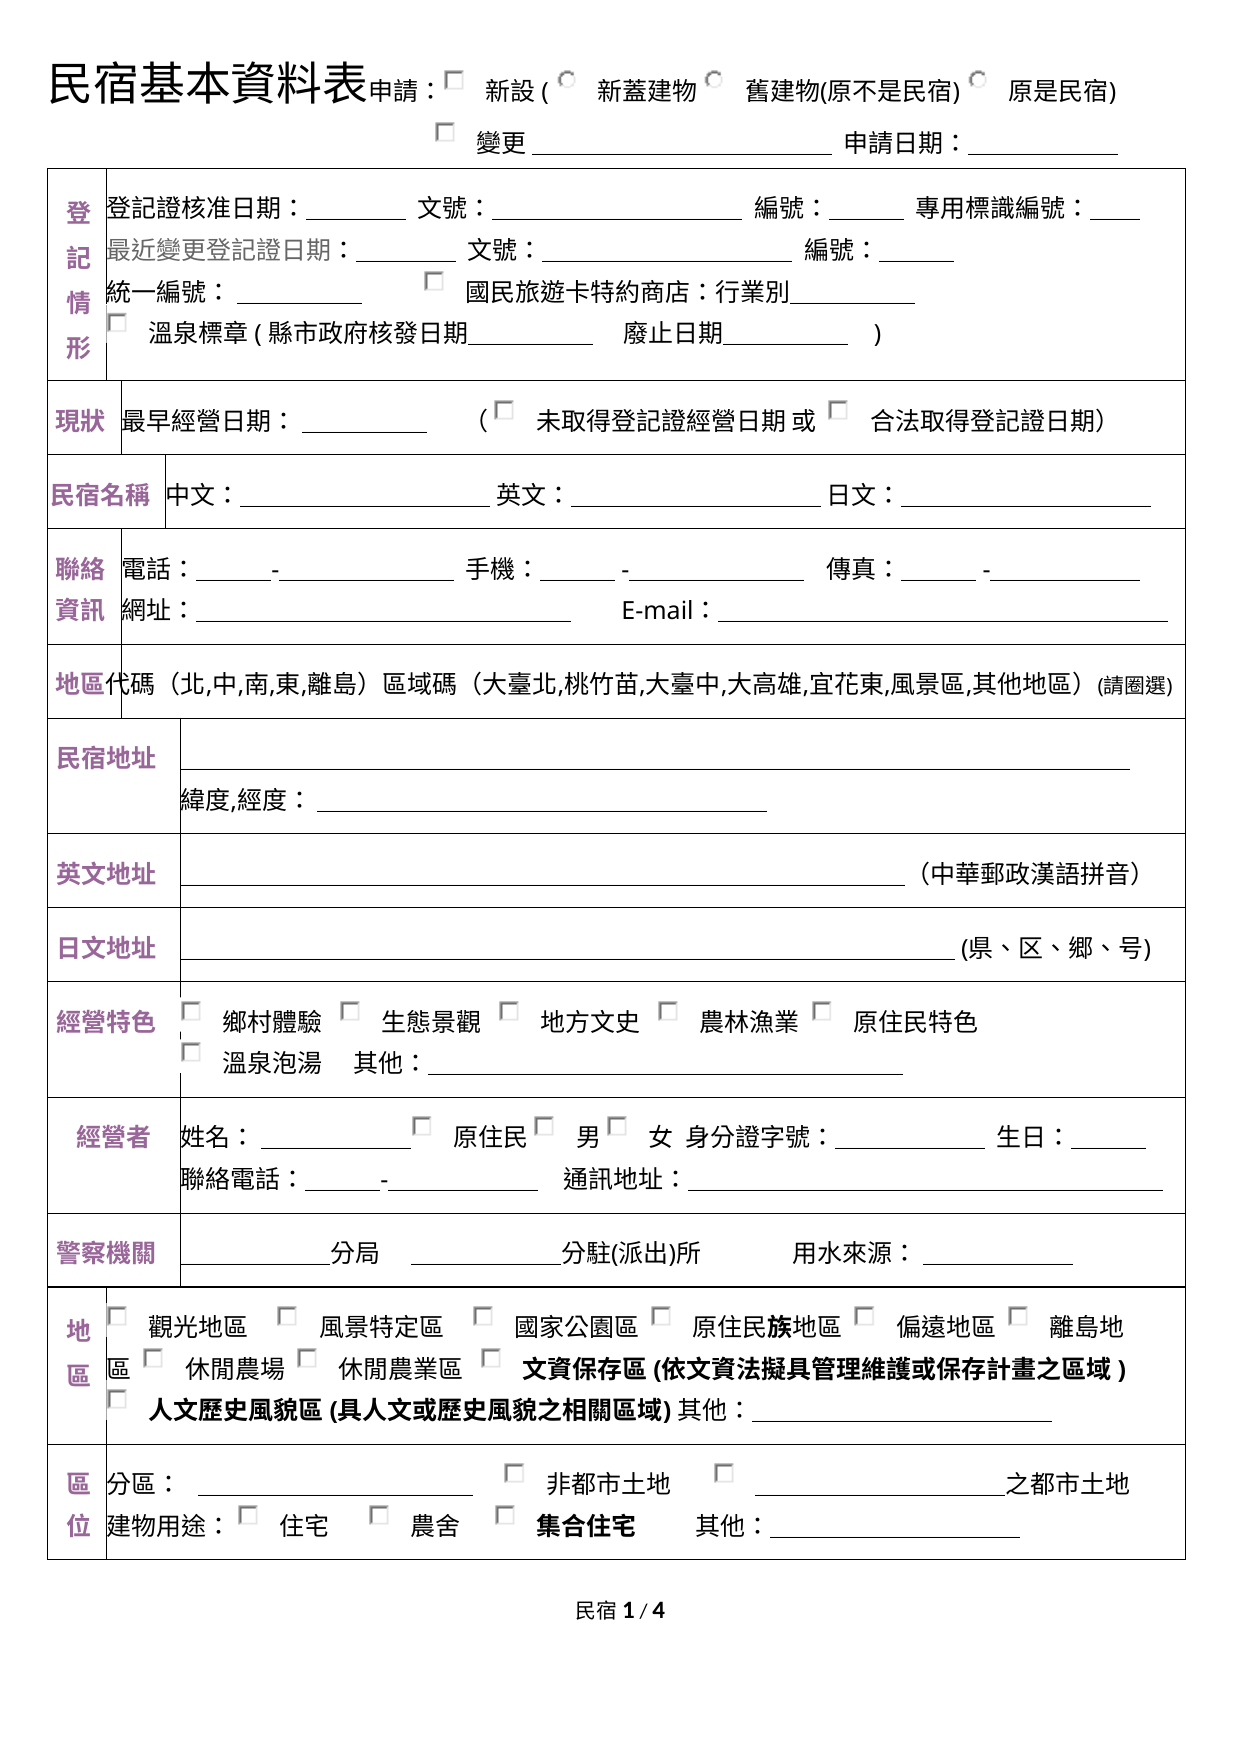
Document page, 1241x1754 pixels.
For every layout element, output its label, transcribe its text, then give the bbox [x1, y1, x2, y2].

table_cell 地區 [48, 1288, 106, 1444]
table_cell 現狀 [48, 381, 121, 454]
table_cell 最早經營日期： ＿＿＿＿＿ （ 未取得登記證經營日期 或 合法取得登記證日期） [122, 381, 1185, 454]
table_cell 經營者 [48, 1098, 180, 1212]
table_cell 民宿地址 [48, 719, 180, 833]
table_cell 地區 [48, 645, 121, 718]
table_cell 民宿名稱 [48, 455, 165, 528]
table_cell 鄉村體驗 生態景觀 地方文史 農林漁業 原住民特色 溫泉泡湯 其他：＿＿＿＿＿＿＿＿＿＿＿＿＿＿＿＿＿＿＿ [181, 982, 1185, 1097]
table_cell 電話：＿＿＿-＿＿＿＿＿＿＿ 手機：＿＿＿ -＿＿＿＿＿＿＿ 傳真：＿＿＿ -＿＿＿＿＿＿ 網址：＿＿＿＿＿＿＿＿＿＿＿＿＿＿＿ E-mail：＿＿＿＿＿＿＿＿＿＿＿＿＿＿＿＿＿＿ [122, 529, 1185, 644]
table_cell 中文：＿＿＿＿＿＿＿＿＿＿ 英文：＿＿＿＿＿＿＿＿＿＿ 日文：＿＿＿＿＿＿＿＿＿＿ [166, 455, 1185, 528]
table_cell 區位 [48, 1445, 106, 1559]
text 民宿基本資料表申請：新設 ( 新蓋建物 舊建物(原不是民宿) 原是民宿) [47, 47, 1193, 114]
table_cell 觀光地區 風景特定區 國家公園區 原住民族地區 偏遠地區 離島地區 休閒農場 休閒農業區 文資保存區 (依文資法擬具管理維護或保存計畫之區域 ) 人文歷史風貌區 (具人文或歷史風貌之相關區域) 其他：＿＿＿＿＿＿＿＿＿＿＿＿ [107, 1288, 1185, 1444]
table_cell ＿＿＿＿＿＿＿＿＿＿＿＿＿＿＿＿＿＿＿＿＿＿＿＿＿＿＿＿＿＿＿ (県、区、郷、号) [181, 908, 1185, 981]
table_cell 經營特色 [48, 982, 180, 1097]
text 變更 ＿＿＿＿＿＿＿＿＿＿＿＿ 申請日期：＿＿＿＿＿＿ [47, 114, 1193, 168]
table_cell 代碼（北,中,南,東,離島）區域碼（大臺北,桃竹苗,大臺中,大高雄,宜花東,風景區,其他地區）(請圈選) [122, 645, 1185, 718]
table_cell 聯絡資訊 [48, 529, 121, 644]
table_cell 警察機關 [48, 1214, 180, 1286]
table_cell 分區： ＿＿＿＿＿＿＿＿＿＿＿ 非都市土地 ＿＿＿＿＿＿＿＿＿＿之都市土地 建物用途： 住宅 農舍 集合住宅 其他：＿＿＿＿＿＿＿＿＿＿ [107, 1445, 1185, 1559]
table_header 登記證核准日期：＿＿＿＿ 文號：＿＿＿＿＿＿＿＿＿＿ 編號：＿＿＿ 專用標識編號：＿＿ 最近變更登記證日期：＿＿＿＿ 文號：＿＿＿＿＿＿＿＿＿＿ 編號：＿＿＿ 統一編號： ＿＿＿＿＿ 國民旅遊卡特約商店：行業別＿＿＿＿＿ 溫泉標章 ( 縣市政府核發日期＿＿＿＿＿ 廢止日期＿＿＿＿＿ ) [107, 169, 1185, 380]
table_cell 英文地址 [48, 834, 180, 907]
table_cell ＿＿＿＿＿＿＿＿＿＿＿＿＿＿＿＿＿＿＿＿＿＿＿＿＿＿＿＿＿＿＿＿＿＿＿＿＿＿ 緯度,經度： ＿＿＿＿＿＿＿＿＿＿＿＿＿＿＿＿＿＿ [181, 719, 1185, 833]
table_cell ＿＿＿＿＿＿分局 ＿＿＿＿＿＿分駐(派出)所 用水來源： ＿＿＿＿＿＿ [181, 1214, 1185, 1286]
table_cell 姓名： ＿＿＿＿＿＿原住民 男 女 身分證字號：＿＿＿＿＿＿ 生日：＿＿＿ 聯絡電話：＿＿＿-＿＿＿＿＿＿ 通訊地址：＿＿＿＿＿＿＿＿＿＿＿＿＿＿＿＿＿＿＿ [181, 1098, 1185, 1212]
table_header 登記情形 [48, 169, 106, 380]
table_cell 日文地址 [48, 908, 180, 981]
table_cell ＿＿＿＿＿＿＿＿＿＿＿＿＿＿＿＿＿＿＿＿＿＿＿＿＿＿＿＿＿（中華郵政漢語拼音） [181, 834, 1185, 907]
